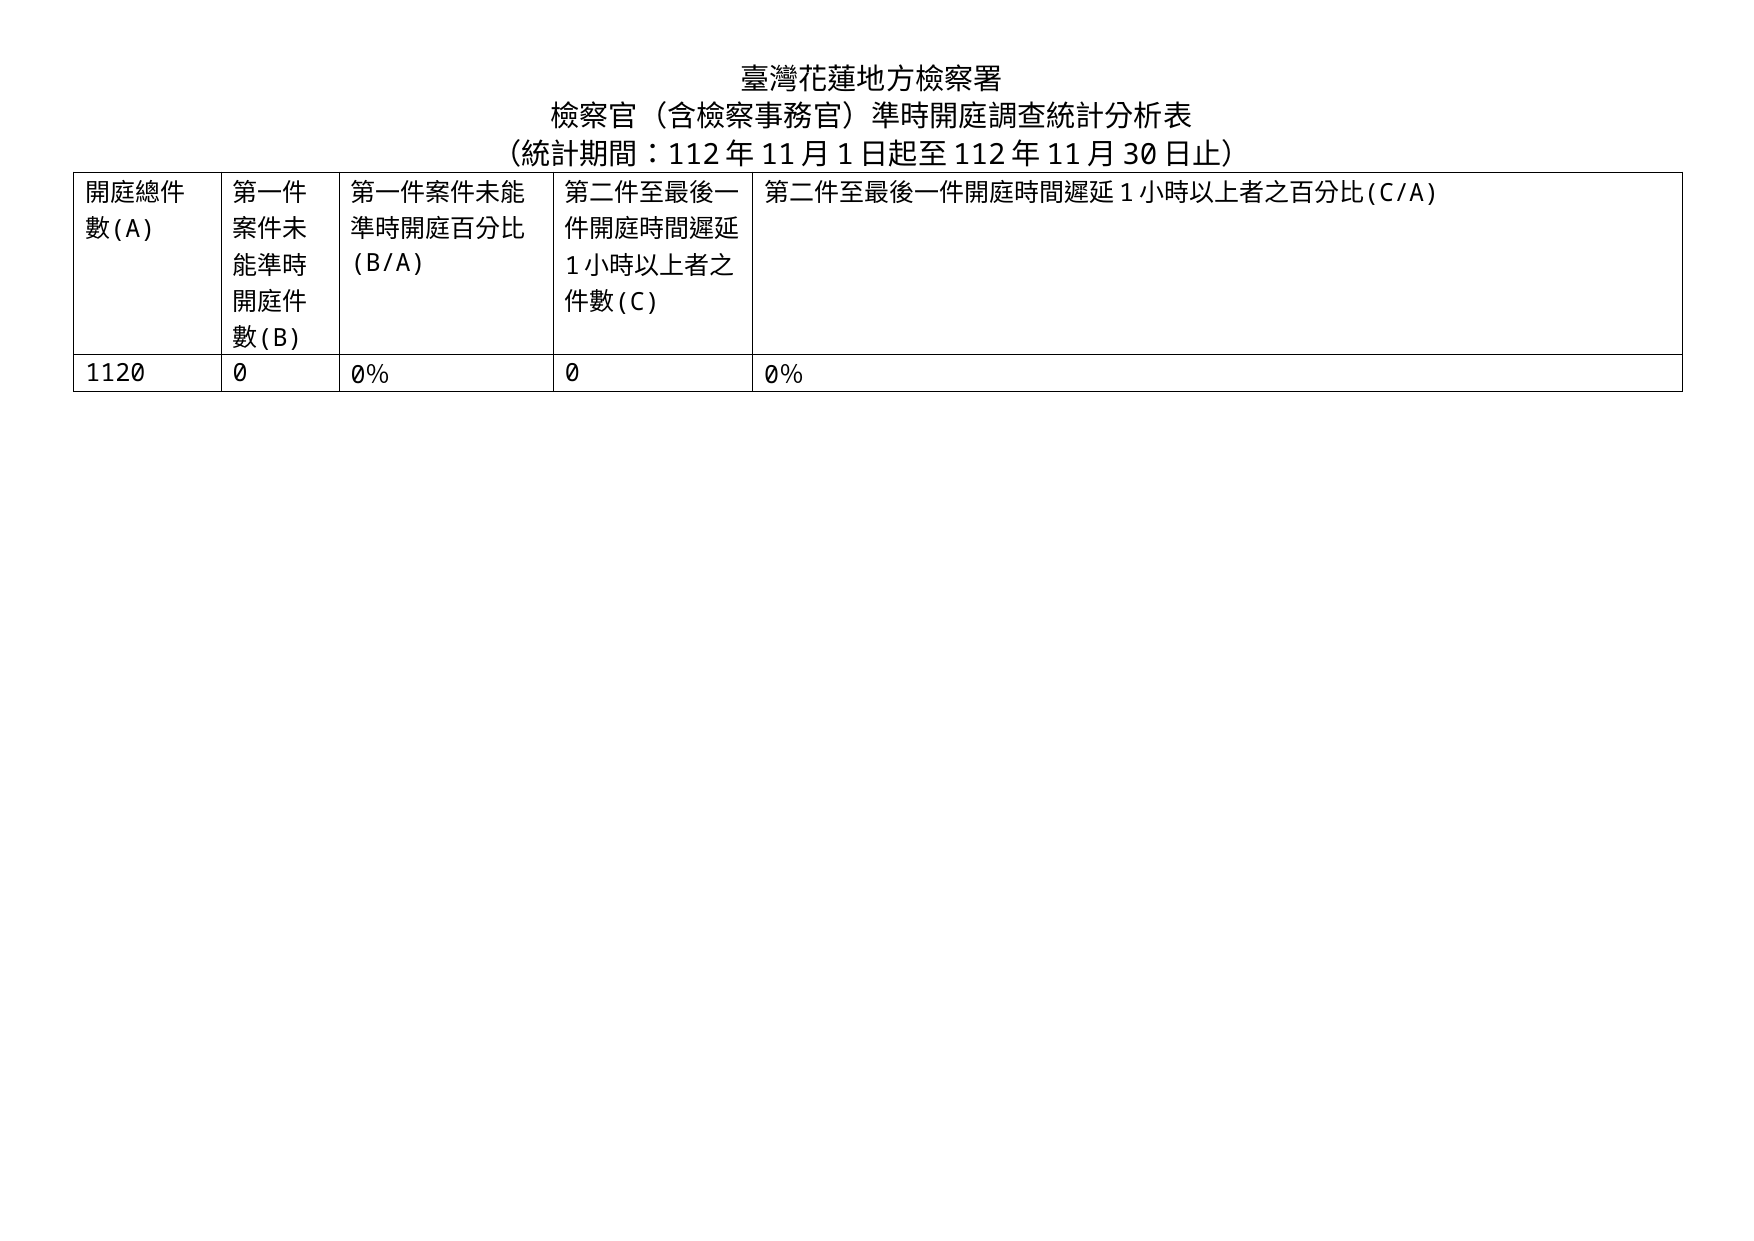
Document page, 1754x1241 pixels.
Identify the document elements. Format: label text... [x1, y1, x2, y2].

text 臺灣花蓮地方檢察署 [74, 59, 1668, 97]
table_cell 0 [554, 355, 752, 391]
table_header 第二件至最後一件開庭時間遲延1小時以上者之件數(C) [554, 173, 752, 354]
table_cell 0％ [753, 355, 1682, 391]
table_cell 0 [222, 355, 339, 391]
table_header 開庭總件數(A) [74, 173, 221, 354]
table_cell 1120 [74, 355, 221, 391]
text （統計期間：112年11月1日起至112年11月30日止） [74, 134, 1668, 172]
table_header 第二件至最後一件開庭時間遲延1小時以上者之百分比(C/A) [753, 173, 1682, 354]
table_header 第一件案件未能準時開庭百分比(B/A) [340, 173, 553, 354]
text 檢察官（含檢察事務官）準時開庭調查統計分析表 [74, 97, 1668, 134]
table_header 第一件案件未能準時開庭件數(B) [222, 173, 339, 354]
table_cell 0％ [340, 355, 553, 391]
